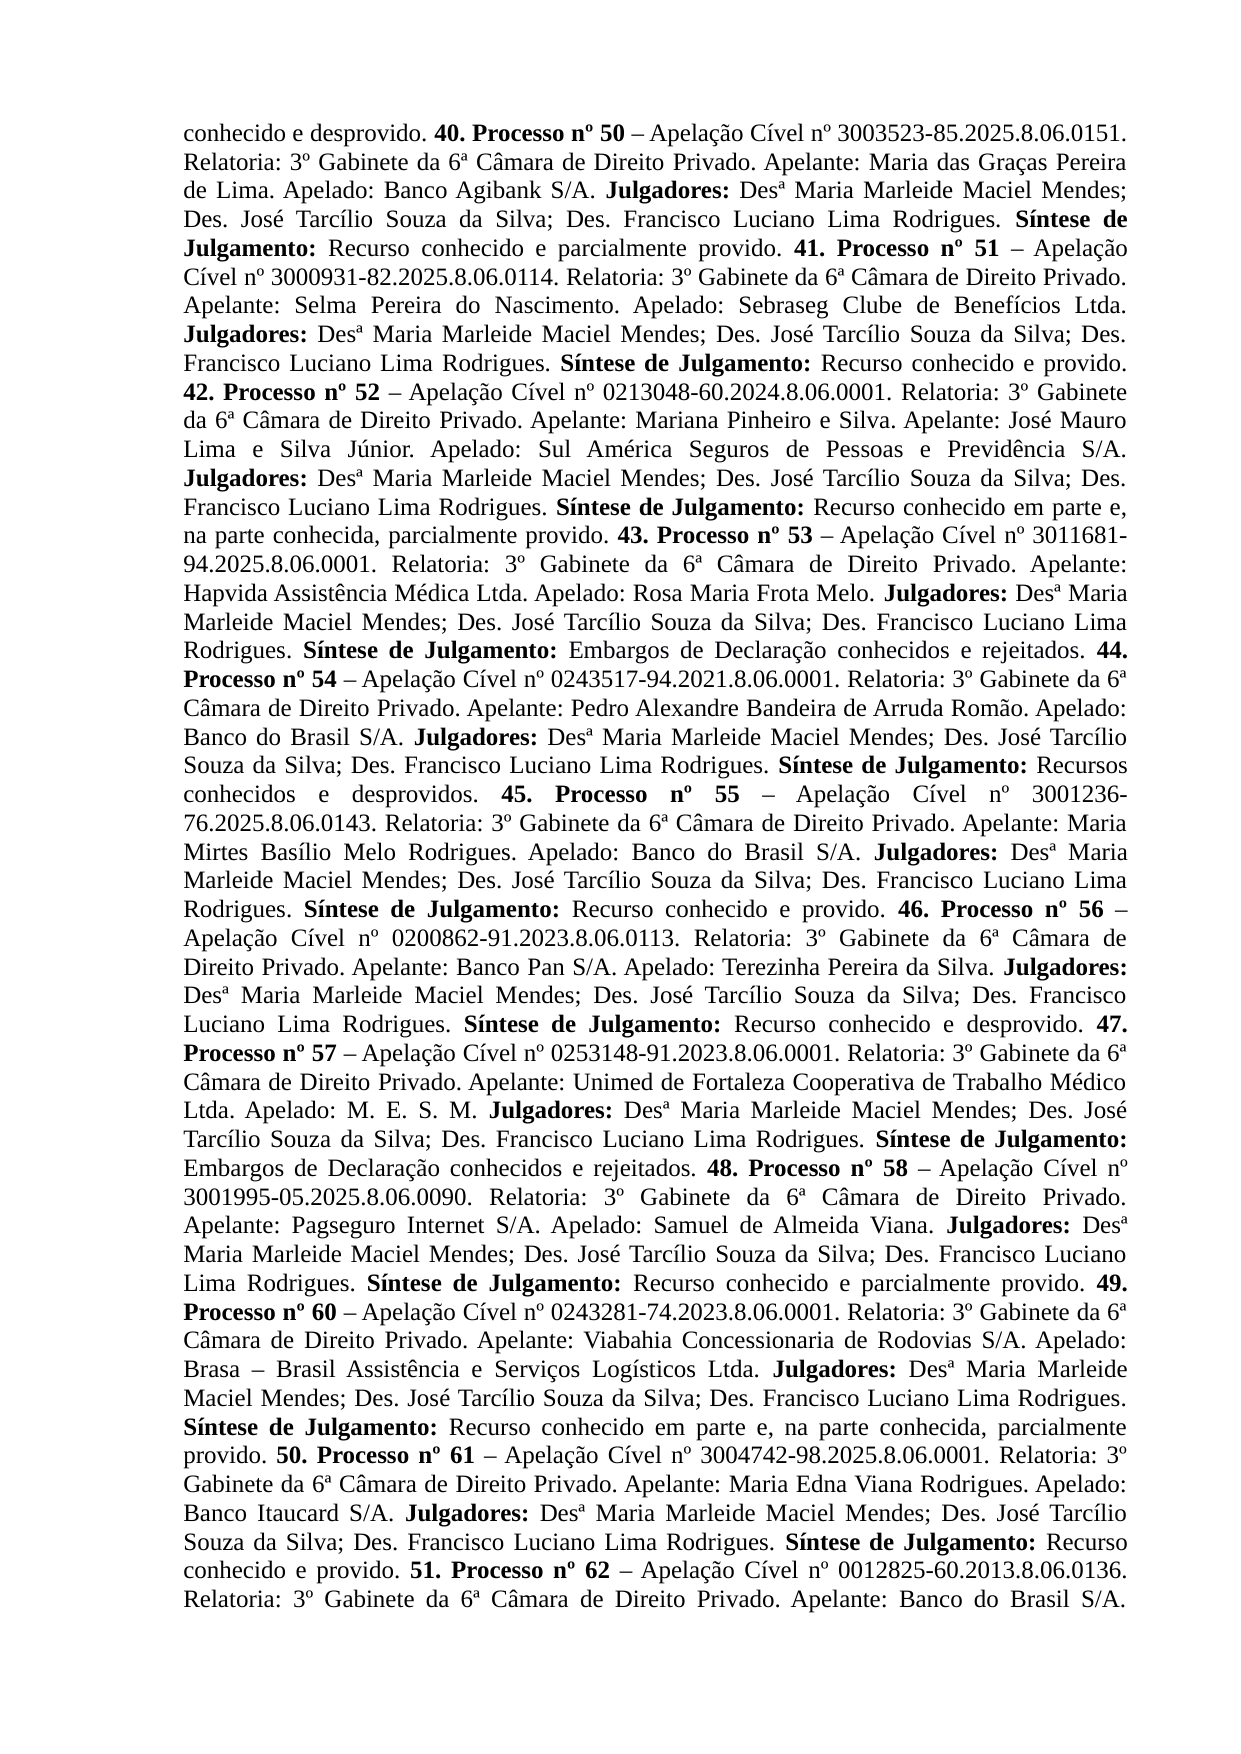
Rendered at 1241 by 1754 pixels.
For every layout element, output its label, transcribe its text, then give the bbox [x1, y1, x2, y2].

text conhecido e desprovido. 40. Processo nº 50 – Apelação Cível nº 3003523-85.2025.8.06.0151. Relatoria: 3º Gabinete da 6ª Câmara de Direito Privado. Apelante: Maria das Graças Pereira de Lima. Apelado: Banco Agibank S/A. Julgadores: Desª Maria Marleide Maciel Mendes; Des. José Tarcílio Souza da Silva; Des. Francisco Luciano Lima Rodrigues. Síntese de Julgamento: Recurso conhecido e parcialmente provido. 41. Processo nº 51 – Apelação Cível nº 3000931-82.2025.8.06.0114. Relatoria: 3º Gabinete da 6ª Câmara de Direito Privado. Apelante: Selma Pereira do Nascimento. Apelado: Sebraseg Clube de Benefícios Ltda. Julgadores: Desª Maria Marleide Maciel Mendes; Des. José Tarcílio Souza da Silva; Des. Francisco Luciano Lima Rodrigues. Síntese de Julgamento: Recurso conhecido e provido. 42. Processo nº 52 – Apelação Cível nº 0213048-60.2024.8.06.0001. Relatoria: 3º Gabinete da 6ª Câmara de Direito Privado. Apelante: Mariana Pinheiro e Silva. Apelante: José Mauro Lima e Silva Júnior. Apelado: Sul América Seguros de Pessoas e Previdência S/A. Julgadores: Desª Maria Marleide Maciel Mendes; Des. José Tarcílio Souza da Silva; Des. Francisco Luciano Lima Rodrigues. Síntese de Julgamento: Recurso conhecido em parte e, na parte conhecida, parcialmente provido. 43. Processo nº 53 – Apelação Cível nº 3011681-94.2025.8.06.0001. Relatoria: 3º Gabinete da 6ª Câmara de Direito Privado. Apelante: Hapvida Assistência Médica Ltda. Apelado: Rosa Maria Frota Melo. Julgadores: Desª Maria Marleide Maciel Mendes; Des. José Tarcílio Souza da Silva; Des. Francisco Luciano Lima Rodrigues. Síntese de Julgamento: Embargos de Declaração conhecidos e rejeitados. 44. Processo nº 54 – Apelação Cível nº 0243517-94.2021.8.06.0001. Relatoria: 3º Gabinete da 6ª Câmara de Direito Privado. Apelante: Pedro Alexandre Bandeira de Arruda Romão. Apelado: Banco do Brasil S/A. Julgadores: Desª Maria Marleide Maciel Mendes; Des. José Tarcílio Souza da Silva; Des. Francisco Luciano Lima Rodrigues. Síntese de Julgamento: Recursos conhecidos e desprovidos. 45. Processo nº 55 – Apelação Cível nº 3001236-76.2025.8.06.0143. Relatoria: 3º Gabinete da 6ª Câmara de Direito Privado. Apelante: Maria Mirtes Basílio Melo Rodrigues. Apelado: Banco do Brasil S/A. Julgadores: Desª Maria Marleide Maciel Mendes; Des. José Tarcílio Souza da Silva; Des. Francisco Luciano Lima Rodrigues. Síntese de Julgamento: Recurso conhecido e provido. 46. Processo nº 56 – Apelação Cível nº 0200862-91.2023.8.06.0113. Relatoria: 3º Gabinete da 6ª Câmara de Direito Privado. Apelante: Banco Pan S/A. Apelado: Terezinha Pereira da Silva. Julgadores: Desª Maria Marleide Maciel Mendes; Des. José Tarcílio Souza da Silva; Des. Francisco Luciano Lima Rodrigues. Síntese de Julgamento: Recurso conhecido e desprovido. 47. Processo nº 57 – Apelação Cível nº 0253148-91.2023.8.06.0001. Relatoria: 3º Gabinete da 6ª Câmara de Direito Privado. Apelante: Unimed de Fortaleza Cooperativa de Trabalho Médico Ltda. Apelado: M. E. S. M. Julgadores: Desª Maria Marleide Maciel Mendes; Des. José Tarcílio Souza da Silva; Des. Francisco Luciano Lima Rodrigues. Síntese de Julgamento: Embargos de Declaração conhecidos e rejeitados. 48. Processo nº 58 – Apelação Cível nº 3001995-05.2025.8.06.0090. Relatoria: 3º Gabinete da 6ª Câmara de Direito Privado. Apelante: Pagseguro Internet S/A. Apelado: Samuel de Almeida Viana. Julgadores: Desª Maria Marleide Maciel Mendes; Des. José Tarcílio Souza da Silva; Des. Francisco Luciano Lima Rodrigues. Síntese de Julgamento: Recurso conhecido e parcialmente provido. 49. Processo nº 60 – Apelação Cível nº 0243281-74.2023.8.06.0001. Relatoria: 3º Gabinete da 6ª Câmara de Direito Privado. Apelante: Viabahia Concessionaria de Rodovias S/A. Apelado: Brasa – Brasil Assistência e Serviços Logísticos Ltda. Julgadores: Desª Maria Marleide Maciel Mendes; Des. José Tarcílio Souza da Silva; Des. Francisco Luciano Lima Rodrigues. Síntese de Julgamento: Recurso conhecido em parte e, na parte conhecida, parcialmente provido. 50. Processo nº 61 – Apelação Cível nº 3004742-98.2025.8.06.0001. Relatoria: 3º Gabinete da 6ª Câmara de Direito Privado. Apelante: Maria Edna Viana Rodrigues. Apelado: Banco Itaucard S/A. Julgadores: Desª Maria Marleide Maciel Mendes; Des. José Tarcílio Souza da Silva; Des. Francisco Luciano Lima Rodrigues. Síntese de Julgamento: Recurso conhecido e provido. 51. Processo nº 62 – Apelação Cível nº 0012825-60.2013.8.06.0136. Relatoria: 3º Gabinete da 6ª Câmara de Direito Privado. Apelante: Banco do Brasil S/A. [183, 118, 1128, 1613]
